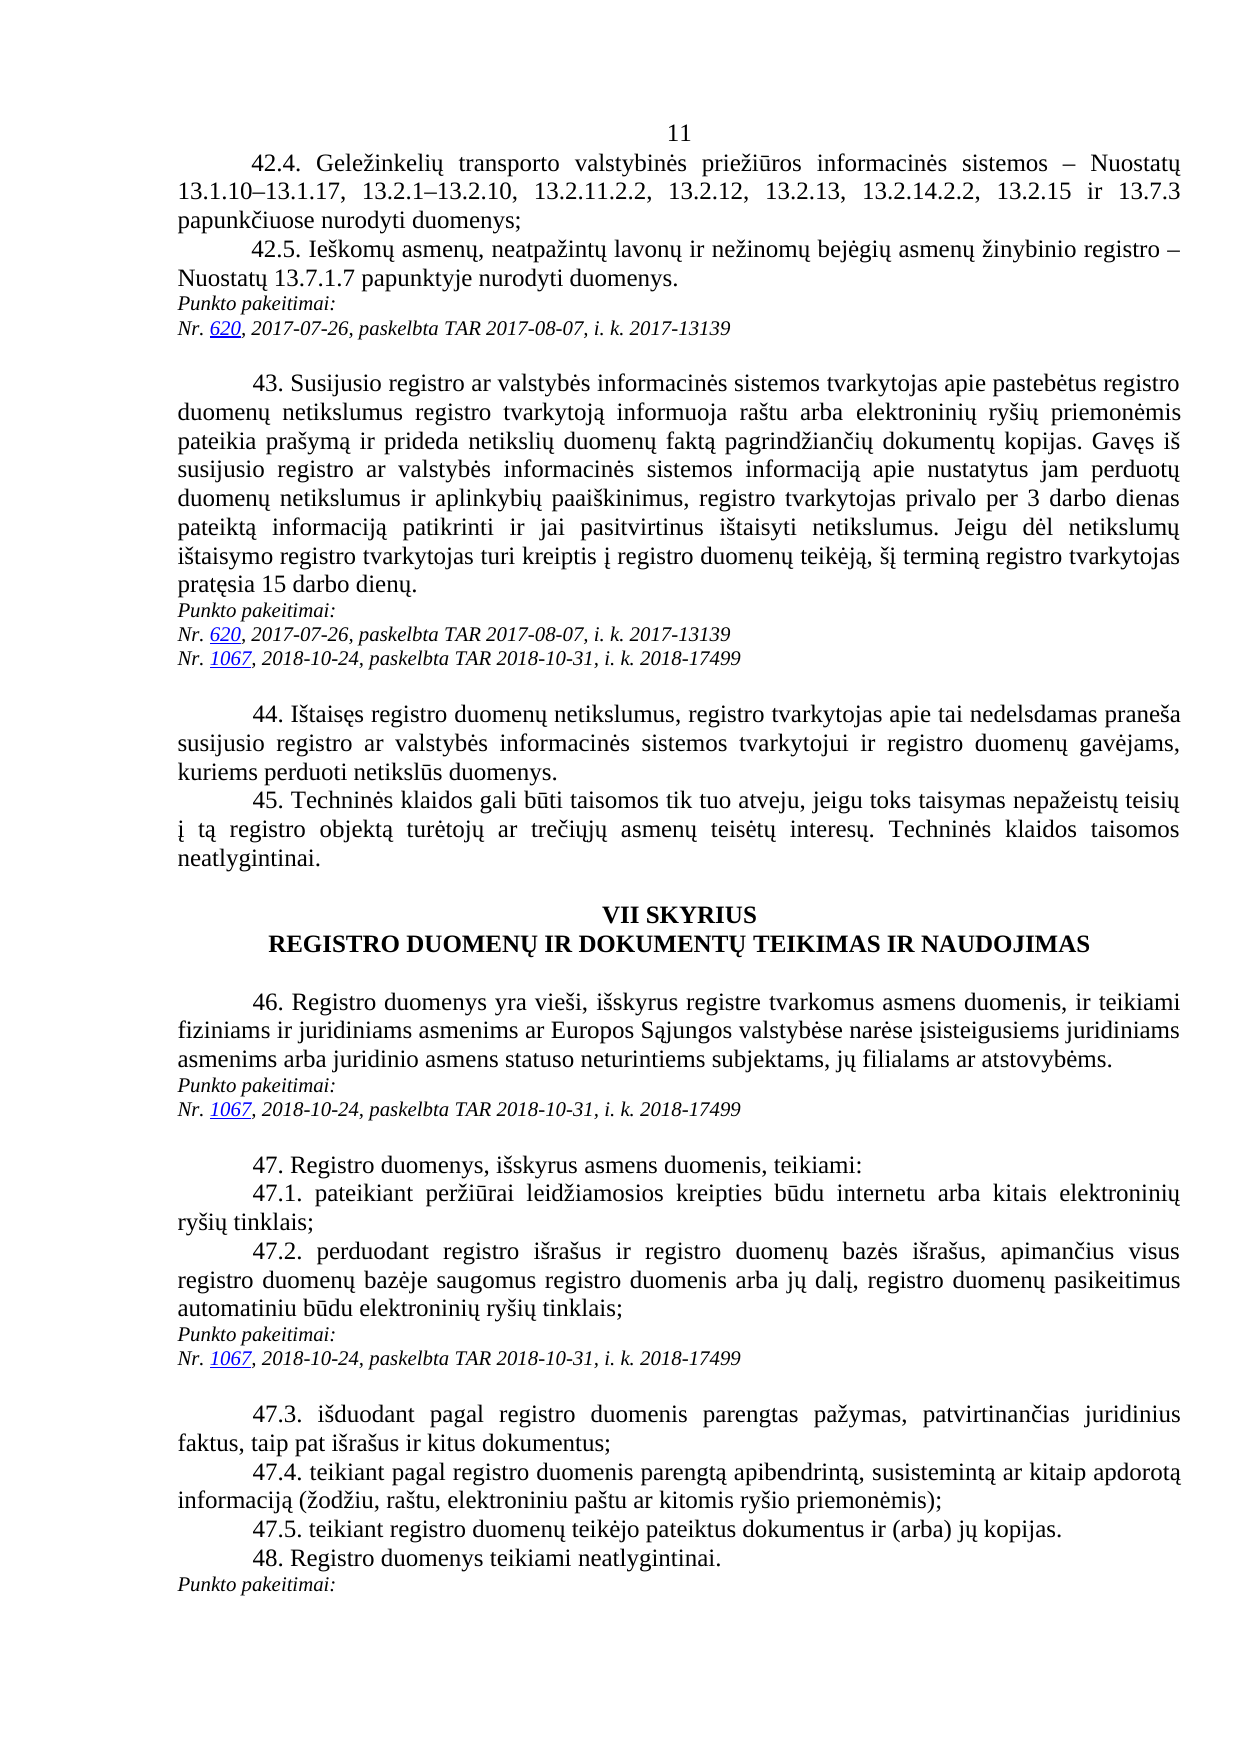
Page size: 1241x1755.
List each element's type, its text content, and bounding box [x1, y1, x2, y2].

text 47. Registro duomenys, išskyrus asmens duomenis, teikiami: [177, 1150, 1181, 1178]
text 47.1. pateikiant peržiūrai leidžiamosios kreipties būdu internetu arba kitais elektroninių ryšių tinklais; [177, 1178, 1181, 1236]
text Nr. 620, 2017-07-26, paskelbta TAR 2017-08-07, i. k. 2017-13139 [177, 315, 1181, 339]
text 43. Susijusio registro ar valstybės informacinės sistemos tvarkytojas apie pastebėtus registro duomenų netikslumus registro tvarkytoją informuoja raštu arba elektroninių ryšių priemonėmis pateikia prašymą ir prideda netikslių duomenų faktą pagrindžiančių dokumentų kopijas. Gavęs iš susijusio registro ar valstybės informacinės sistemos informaciją apie nustatytus jam perduotų duomenų netikslumus ir aplinkybių paaiškinimus, registro tvarkytojas privalo per 3 darbo dienas pateiktą informaciją patikrinti ir jai pasitvirtinus ištaisyti netikslumus. Jeigu dėl netikslumų ištaisymo registro tvarkytojas turi kreiptis į registro duomenų teikėją, šį terminą registro tvarkytojas pratęsia 15 darbo dienų. [177, 368, 1181, 598]
text VII SKYRIUS [177, 900, 1181, 929]
text Punkto pakeitimai: [177, 291, 1181, 315]
text 47.5. teikiant registro duomenų teikėjo pateiktus dokumentus ir (arba) jų kopijas. [177, 1514, 1181, 1543]
text 44. Ištaisęs registro duomenų netikslumus, registro tvarkytojas apie tai nedelsdamas praneša susijusio registro ar valstybės informacinės sistemos tvarkytojui ir registro duomenų gavėjams, kuriems perduoti netikslūs duomenys. [177, 699, 1181, 785]
text REGISTRO DUOMENŲ IR DOKUMENTŲ teikimas ir NAUDOJIMAS [177, 929, 1181, 958]
text Nr. 1067, 2018-10-24, paskelbta TAR 2018-10-31, i. k. 2018-17499 [177, 1097, 1181, 1121]
text Nr. 1067, 2018-10-24, paskelbta TAR 2018-10-31, i. k. 2018-17499 [177, 1346, 1181, 1370]
text 47.2. perduodant registro išrašus ir registro duomenų bazės išrašus, apimančius visus registro duomenų bazėje saugomus registro duomenis arba jų dalį, registro duomenų pasikeitimus automatiniu būdu elektroninių ryšių tinklais; [177, 1236, 1181, 1322]
text Nr. 1067, 2018-10-24, paskelbta TAR 2018-10-31, i. k. 2018-17499 [177, 646, 1181, 670]
text Punkto pakeitimai: [177, 1572, 1181, 1596]
text 47.3. išduodant pagal registro duomenis parengtas pažymas, patvirtinančias juridinius faktus, taip pat išrašus ir kitus dokumentus; [177, 1399, 1181, 1457]
text 48. Registro duomenys teikiami neatlygintinai. [177, 1543, 1181, 1572]
text Nr. 620, 2017-07-26, paskelbta TAR 2017-08-07, i. k. 2017-13139 [177, 622, 1181, 646]
text Punkto pakeitimai: [177, 598, 1181, 622]
text 42.5. Ieškomų asmenų, neatpažintų lavonų ir nežinomų bejėgių asmenų žinybinio registro – Nuostatų 13.7.1.7 papunktyje nurodyti duomenys. [177, 234, 1181, 291]
text 45. Techninės klaidos gali būti taisomos tik tuo atveju, jeigu toks taisymas nepažeistų teisių į tą registro objektą turėtojų ar trečiųjų asmenų teisėtų interesų. Techninės klaidos taisomos neatlygintinai. [177, 785, 1181, 872]
text 42.4. Geležinkelių transporto valstybinės priežiūros informacinės sistemos – Nuostatų 13.1.10–13.1.17, 13.2.1–13.2.10, 13.2.11.2.2, 13.2.12, 13.2.13, 13.2.14.2.2, 13.2.15 ir 13.7.3 papunkčiuose nurodyti duomenys; [177, 148, 1181, 234]
text 46. Registro duomenys yra vieši, išskyrus registre tvarkomus asmens duomenis, ir teikiami fiziniams ir juridiniams asmenims ar Europos Sąjungos valstybėse narėse įsisteigusiems juridiniams asmenims arba juridinio asmens statuso neturintiems subjektams, jų filialams ar atstovybėms. [177, 987, 1181, 1073]
text Punkto pakeitimai: [177, 1322, 1181, 1346]
text 47.4. teikiant pagal registro duomenis parengtą apibendrintą, susistemintą ar kitaip apdorotą informaciją (žodžiu, raštu, elektroniniu paštu ar kitomis ryšio priemonėmis); [177, 1457, 1181, 1514]
text Punkto pakeitimai: [177, 1073, 1181, 1097]
